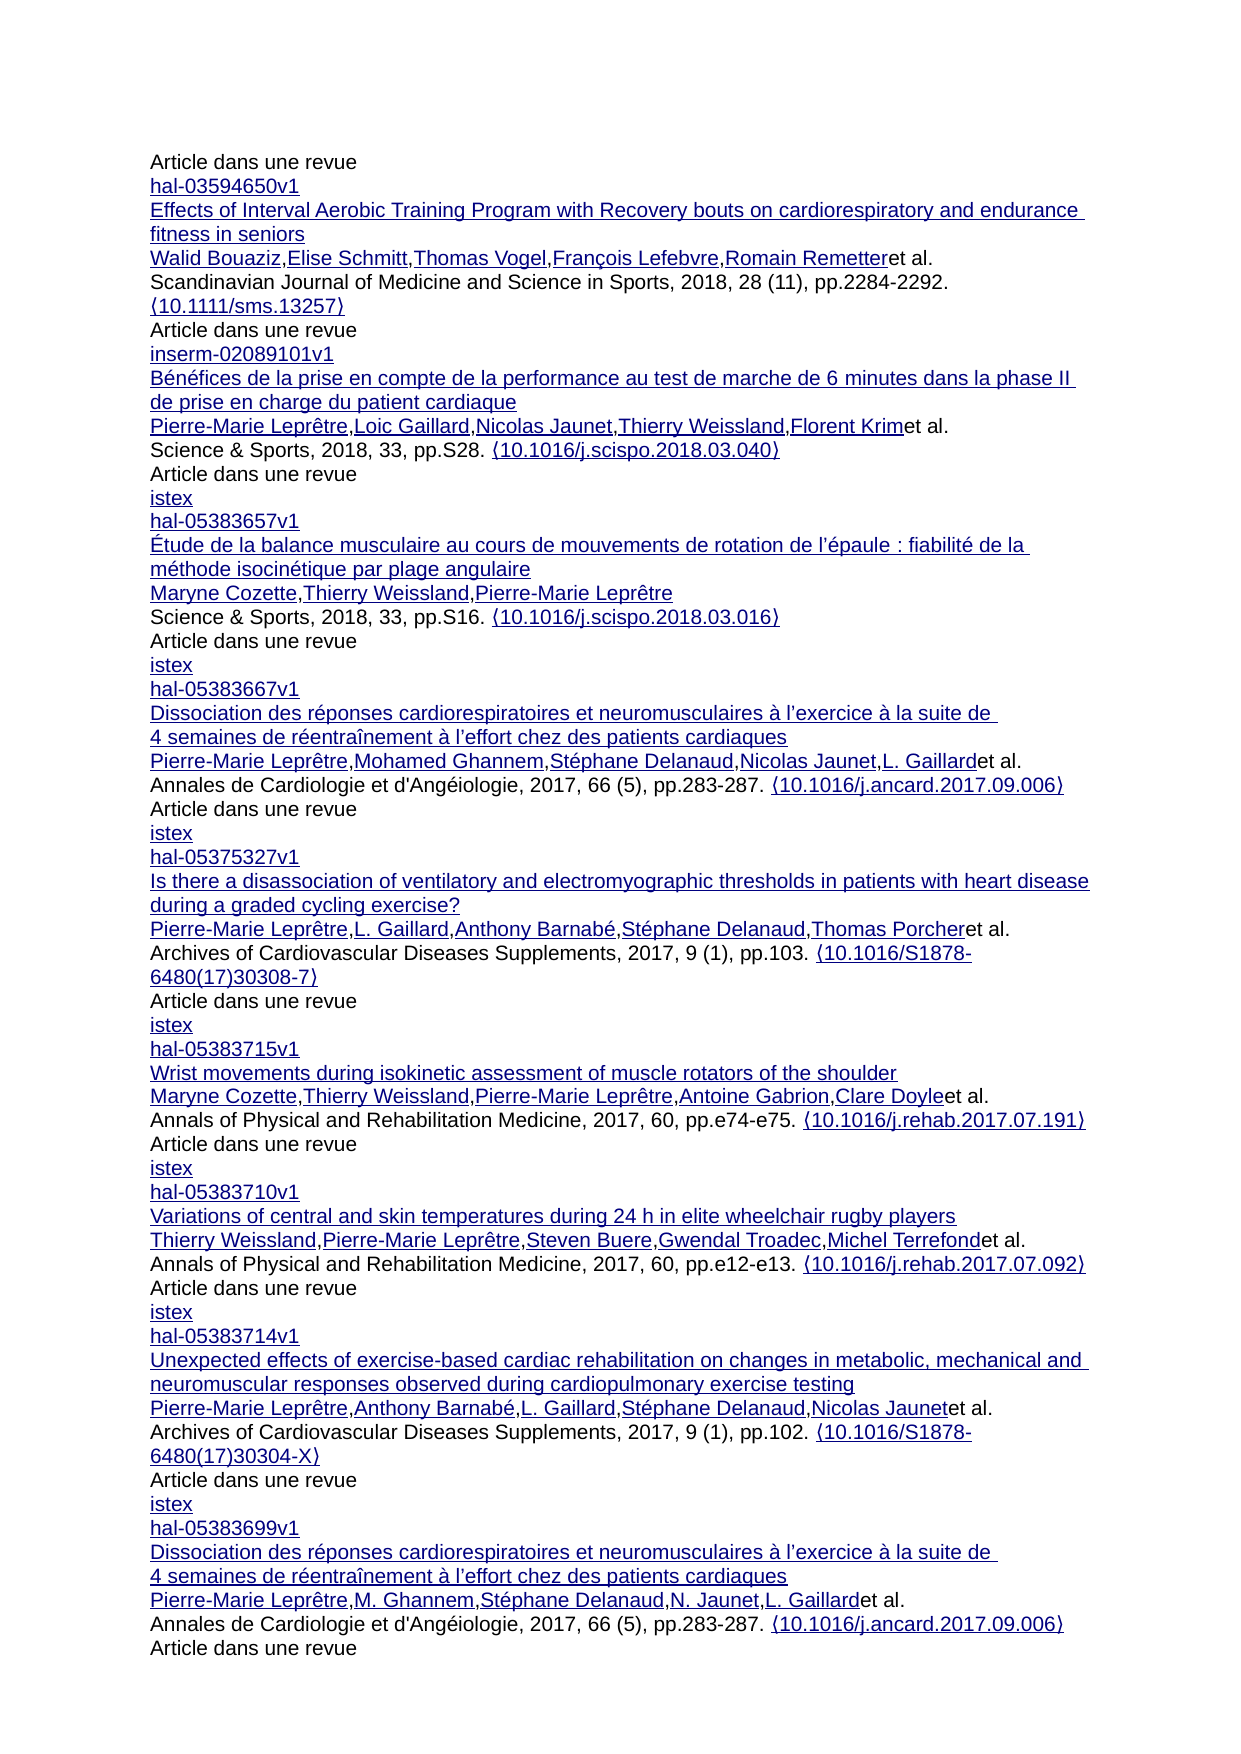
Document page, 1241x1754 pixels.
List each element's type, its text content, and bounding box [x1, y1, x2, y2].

table_cell Wrist movements during isokinetic assessment of muscle rotators of the shoulder Maryne Cozette,Thierry Weissland,Pierre-Marie Leprêtre,Antoine Gabrion,Clare Doyleet al. Annals of Physical and Rehabilitation Medicine, 2017, 60, pp.e74-e75. ⟨10.1016/j.rehab.2017.07.191⟩ Article dans une revue istex hal-05383710v1 [150, 1060, 1090, 1204]
table_cell Unexpected effects of exercise-based cardiac rehabilitation on changes in metabolic, mechanical and neuromuscular responses observed during cardiopulmonary exercise testing Pierre-Marie Leprêtre,Anthony Barnabé,L. Gaillard,Stéphane Delanaud,Nicolas Jaunetet al. Archives of Cardiovascular Diseases Supplements, 2017, 9 (1), pp.102. ⟨10.1016/S1878-6480(17)30304-X⟩ Article dans une revue istex hal-05383699v1 [150, 1348, 1090, 1539]
table_cell Bénéfices de la prise en compte de la performance au test de marche de 6 minutes dans la phase II de prise en charge du patient cardiaque Pierre-Marie Leprêtre,Loic Gaillard,Nicolas Jaunet,Thierry Weissland,Florent Krimet al. Science & Sports, 2018, 33, pp.S28. ⟨10.1016/j.scispo.2018.03.040⟩ Article dans une revue istex hal-05383657v1 [150, 366, 1090, 533]
table_cell Étude de la balance musculaire au cours de mouvements de rotation de l’épaule : fiabilité de la méthode isocinétique par plage angulaire Maryne Cozette,Thierry Weissland,Pierre-Marie Leprêtre Science & Sports, 2018, 33, pp.S16. ⟨10.1016/j.scispo.2018.03.016⟩ Article dans une revue istex hal-05383667v1 [150, 533, 1090, 701]
table_cell Is there a disassociation of ventilatory and electromyographic thresholds in patients with heart disease [150, 869, 1090, 890]
table_cell Effects of Interval Aerobic Training Program with Recovery bouts on cardiorespiratory and endurance fitness in seniors Walid Bouaziz,Elise Schmitt,Thomas Vogel,François Lefebvre,Romain Remetteret al. Scandinavian Journal of Medicine and Science in Sports, 2018, 28 (11), pp.2284-2292. ⟨10.1111/sms.13257⟩ Article dans une revue inserm-02089101v1 [150, 198, 1090, 366]
table_cell Dissociation des réponses cardiorespiratoires et neuromusculaires à l’exercice à la suite de 4 semaines de réentraînement à l’effort chez des patients cardiaques Pierre-Marie Leprêtre,M. Ghannem,Stéphane Delanaud,N. Jaunet,L. Gaillardet al. Annales de Cardiologie et d'Angéiologie, 2017, 66 (5), pp.283-287. ⟨10.1016/j.ancard.2017.09.006⟩ Article dans une revue [150, 1540, 1090, 1659]
table_cell Dissociation des réponses cardiorespiratoires et neuromusculaires à l’exercice à la suite de 4 semaines de réentraînement à l’effort chez des patients cardiaques Pierre-Marie Leprêtre,Mohamed Ghannem,Stéphane Delanaud,Nicolas Jaunet,L. Gaillardet al. Annales de Cardiologie et d'Angéiologie, 2017, 66 (5), pp.283-287. ⟨10.1016/j.ancard.2017.09.006⟩ Article dans une revue istex hal-05375327v1 [150, 701, 1090, 869]
table_cell during a graded cycling exercise? Pierre-Marie Leprêtre,L. Gaillard,Anthony Barnabé,Stéphane Delanaud,Thomas Porcheret al. Archives of Cardiovascular Diseases Supplements, 2017, 9 (1), pp.103. ⟨10.1016/S1878-6480(17)30308-7⟩ Article dans une revue istex hal-05383715v1 [150, 891, 1090, 1060]
table_cell Variations of central and skin temperatures during 24 h in elite wheelchair rugby players Thierry Weissland,Pierre-Marie Leprêtre,Steven Buere,Gwendal Troadec,Michel Terrefondet al. Annals of Physical and Rehabilitation Medicine, 2017, 60, pp.e12-e13. ⟨10.1016/j.rehab.2017.07.092⟩ Article dans une revue istex hal-05383714v1 [150, 1204, 1090, 1348]
table_cell Article dans une revue hal-03594650v1 [150, 150, 1090, 198]
